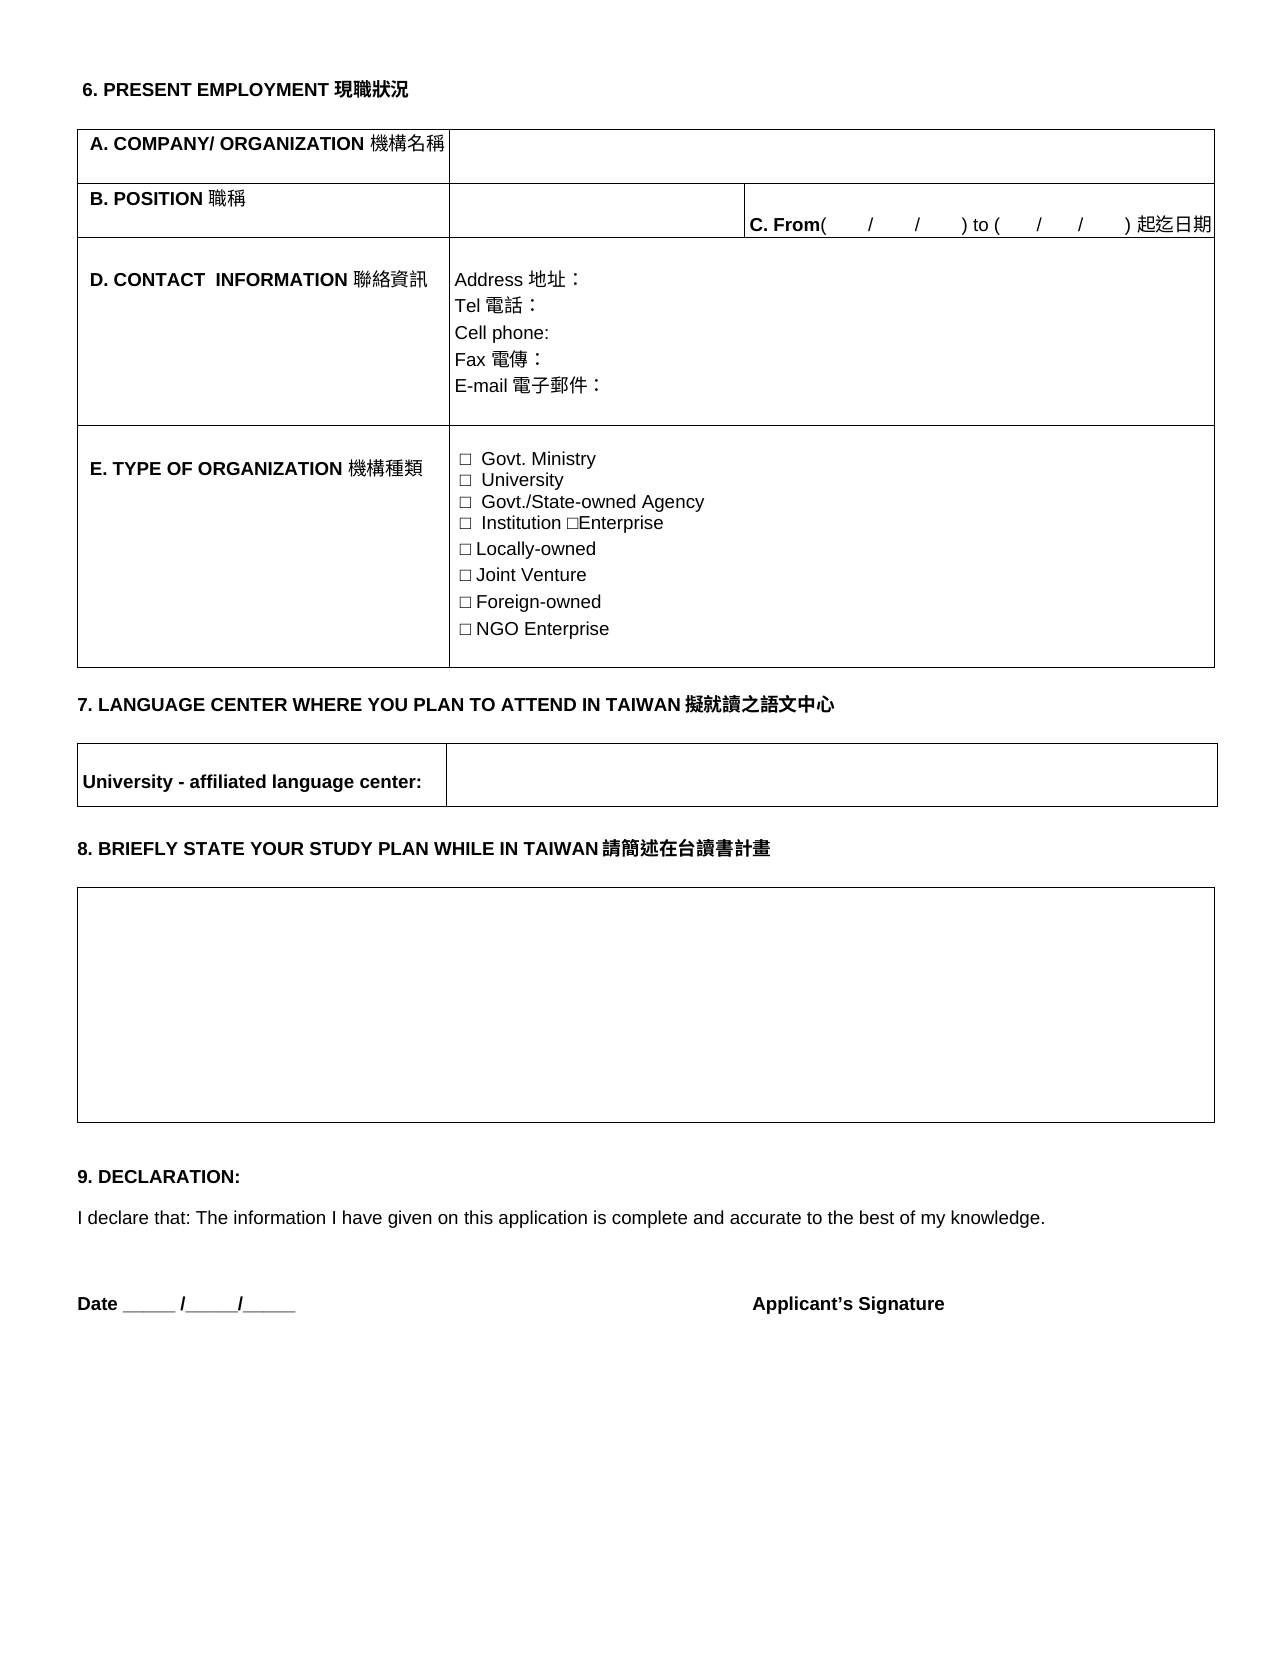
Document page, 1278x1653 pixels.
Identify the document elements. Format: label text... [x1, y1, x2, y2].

table_cell B. POSITION 職稱 [78, 184, 449, 237]
table_header [447, 744, 1217, 806]
text 8. BRIEFLY STATE YOUR STUDY PLAN WHILE IN TAIWAN請簡述在台讀書計畫 [77, 834, 1217, 860]
text 6. PRESENT EMPLOYMENT 現職狀況 [77, 75, 1217, 102]
table_cell E. TYPE OF ORGANIZATION 機構種類 [78, 426, 449, 667]
table_cell C. From( / / ) to ( / / ) 起迄⽇期 [745, 184, 1214, 237]
text I declare that: The information I have given on this application is complete and accurate to the best of my knowledge. [77, 1207, 1217, 1228]
table_header [78, 888, 1214, 1122]
text 9. DECLARATION: [77, 1166, 1217, 1187]
table_cell Address 地址： Tel 電話： Cell phone: Fax 電傳： E-mail 電⼦郵件： [450, 238, 1214, 425]
table_cell D. CONTACT INFORMATION 聯絡資訊 [78, 238, 449, 425]
text Date _____ /_____/_____ Applicant’s Signature [77, 1293, 1217, 1315]
text 7. LANGUAGE CENTER WHERE YOU PLAN TO ATTEND IN TAIWAN擬就讀之語⽂中⼼ [77, 690, 1217, 716]
table_cell [450, 184, 744, 237]
table_cell □ Govt. Ministry □ University □ Govt./State-owned Agency □ Institution □Enterprise □ Locally-owned □ Joint Venture □ Foreign-owned □ NGO Enterprise [450, 426, 1214, 667]
table_header [450, 130, 1214, 183]
table_header A. COMPANY/ ORGANIZATION 機構名稱 [78, 130, 449, 183]
table_header University - affiliated language center: [78, 744, 446, 806]
